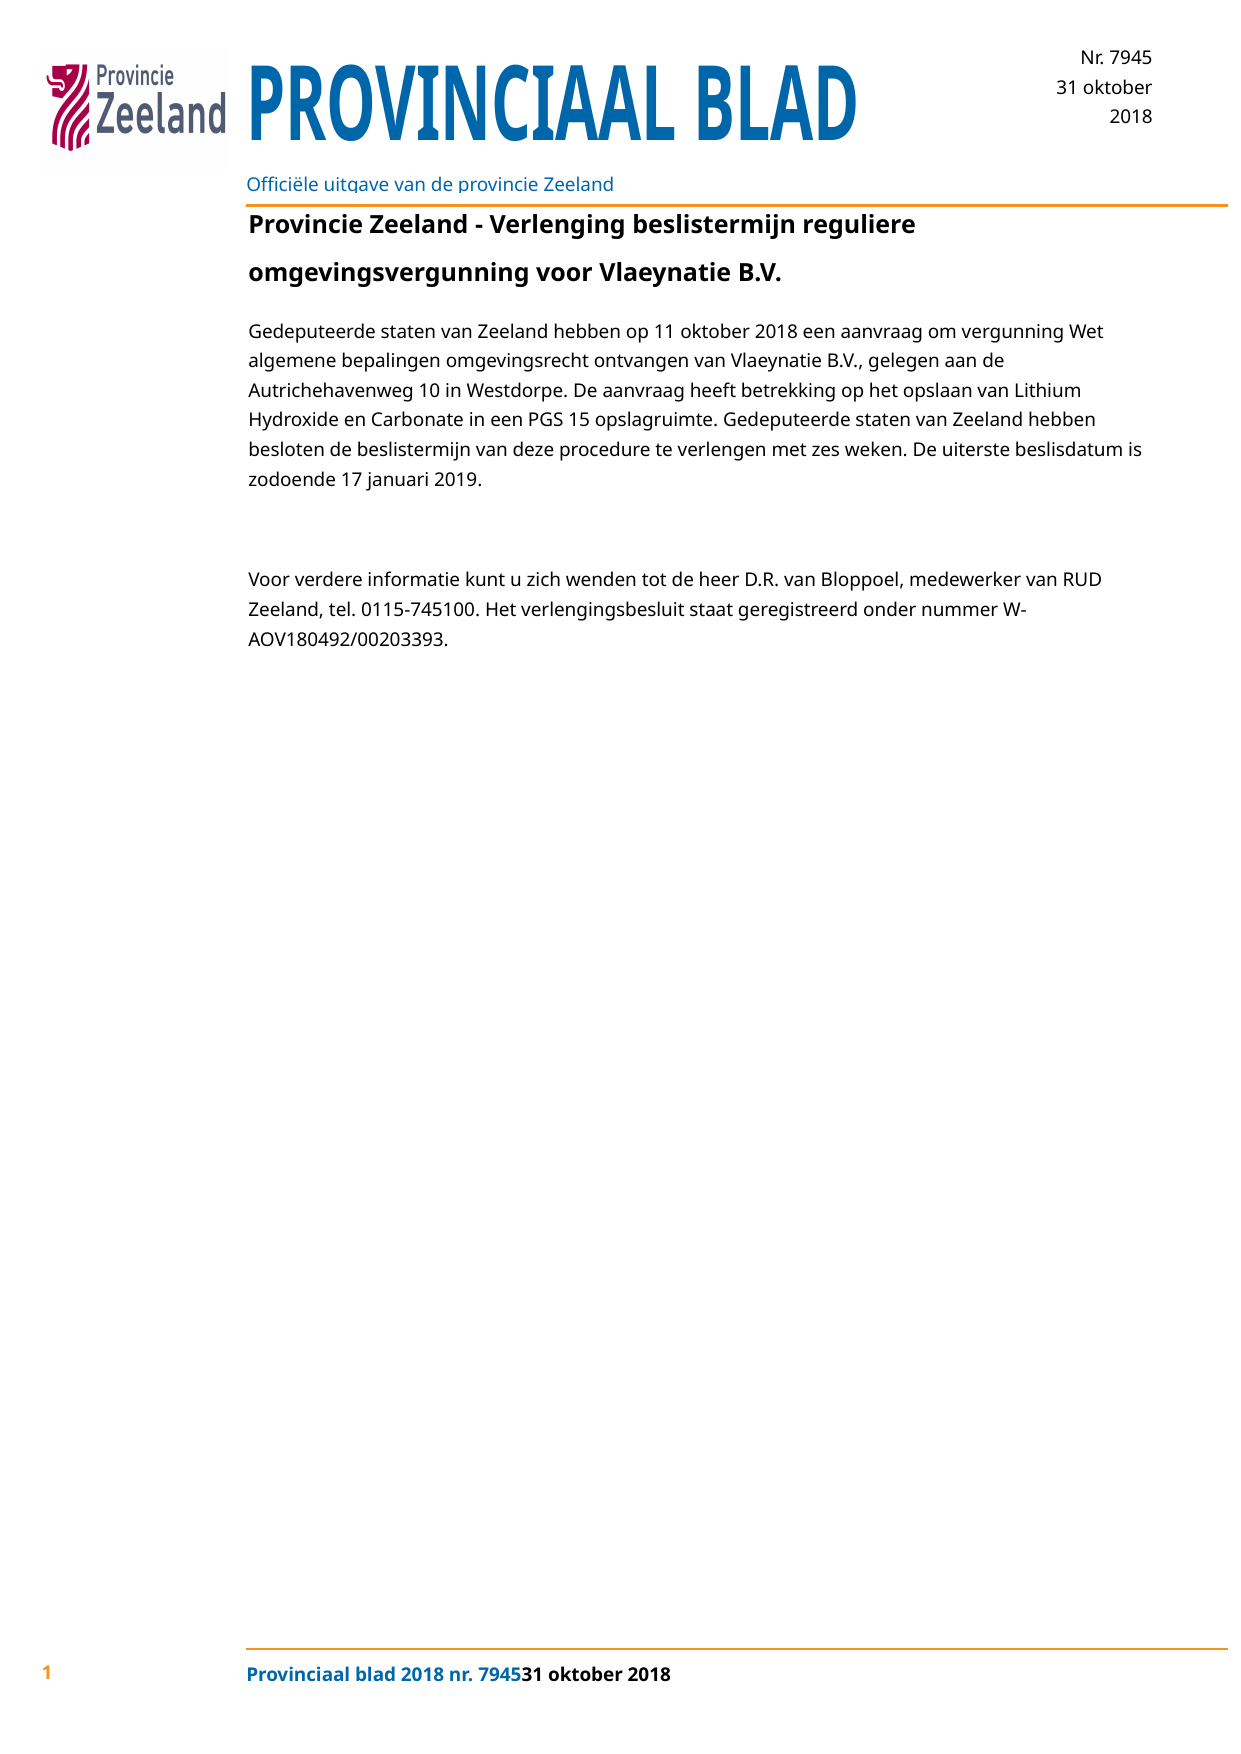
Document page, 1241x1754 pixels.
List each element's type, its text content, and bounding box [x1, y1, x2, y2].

text Provincie Zeeland - Verlenging beslistermijn reguliere omgevingsvergunning voor Vlaeynatie B.V. [248, 207, 1152, 288]
picture [41, 47, 231, 172]
text Gedeputeerde staten van Zeeland hebben op 11 oktober 2018 een aanvraag om vergunning Wet algemene bepalingen omgevingsrecht ontvangen van Vlaeynatie B.V., gelegen aan de Autrichehavenweg 10 in Westdorpe. De aanvraag heeft betrekking op het opslaan van Lithium Hydroxide en Carbonate in een PGS 15 opslagruimte. Gedeputeerde staten van Zeeland hebben besloten de beslistermijn van deze procedure te verlengen met zes weken. De uiterste beslisdatum is zodoende 17 januari 2019. [248, 318, 1152, 492]
text Voor verdere informatie kunt u zich wenden tot de heer D.R. van Bloppoel, medewerker van RUD Zeeland, tel. 0115-745100. Het verlengingsbesluit staat geregistreerd onder nummer W-AOV180492/00203393. [248, 567, 1152, 652]
